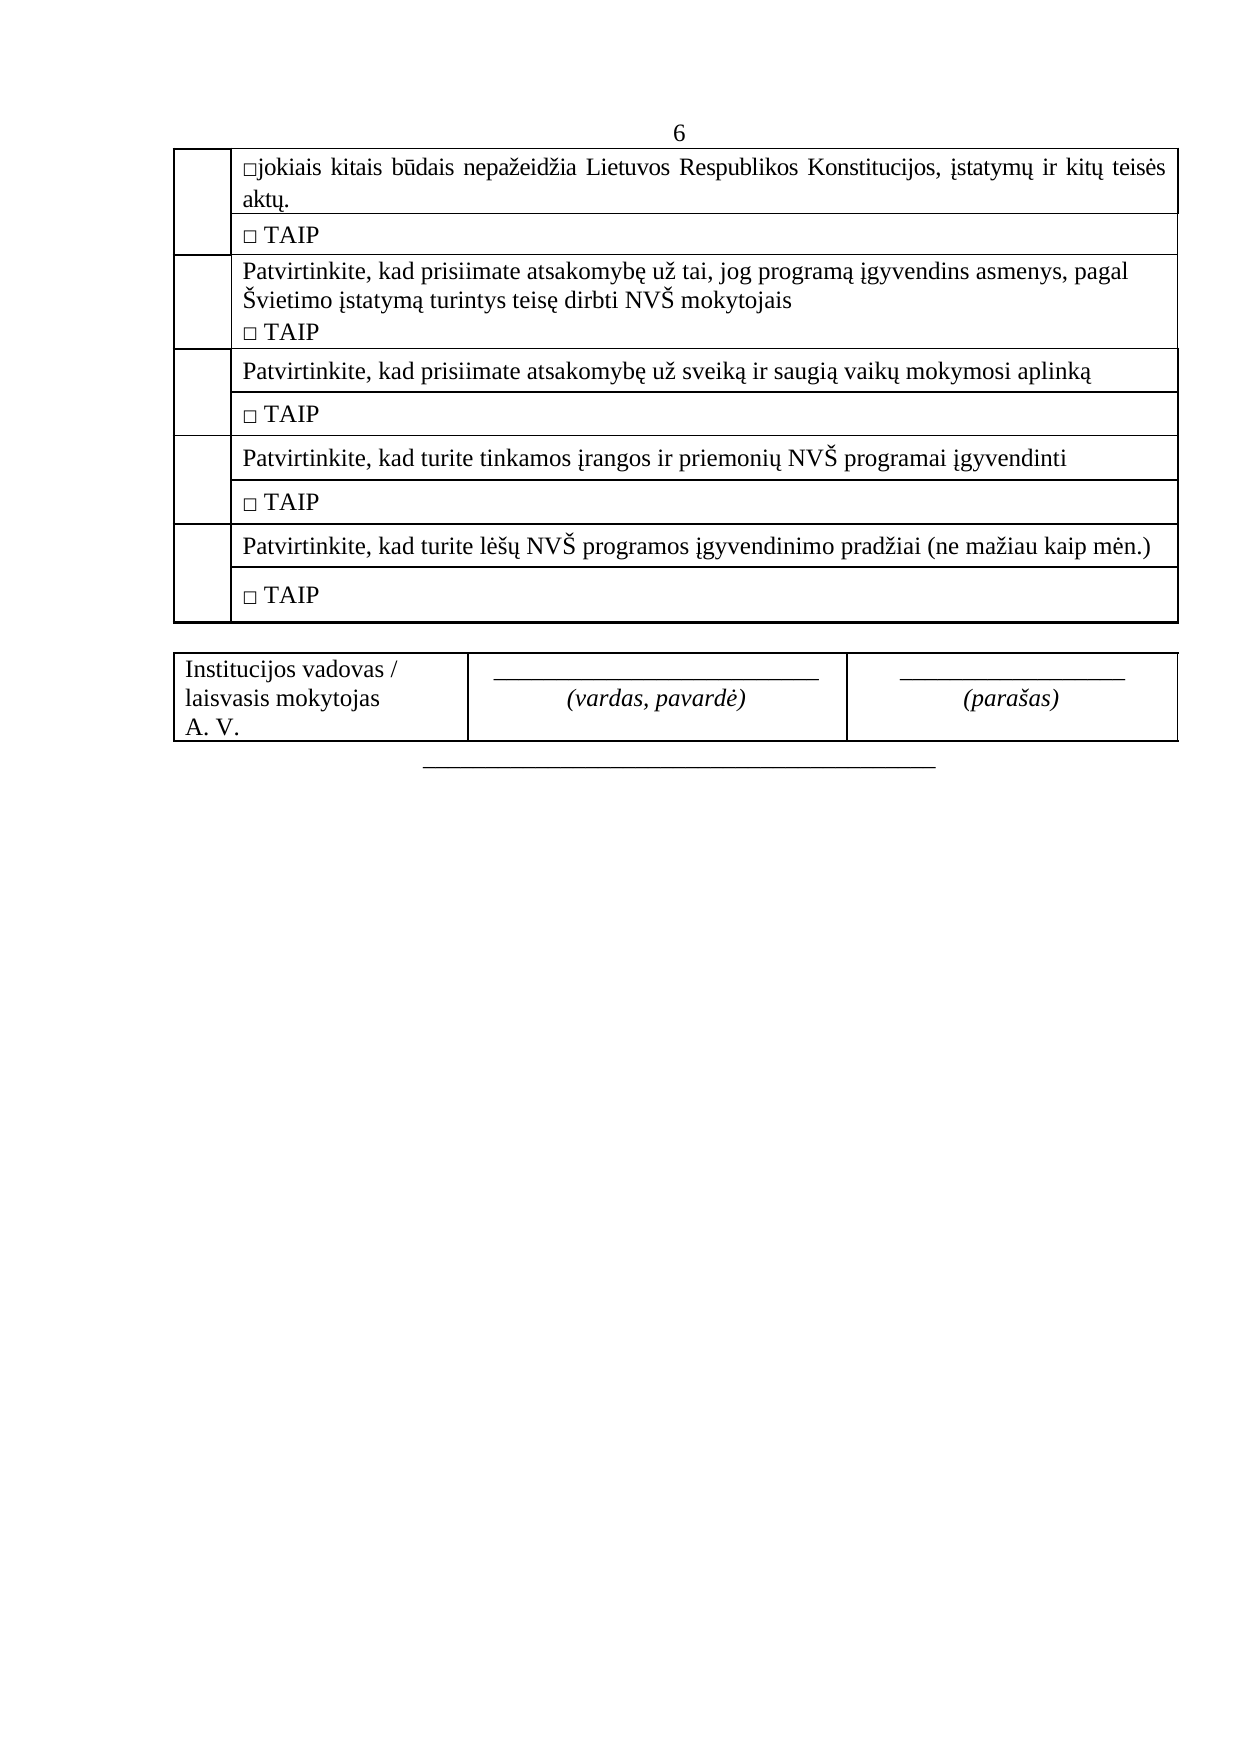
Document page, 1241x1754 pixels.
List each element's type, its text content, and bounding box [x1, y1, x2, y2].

table_cell [175, 436, 230, 523]
table_cell Patvirtinkite, kad turite tinkamos įrangos ir priemonių NVŠ programai įgyvendinti [232, 436, 1177, 479]
table_cell [175, 350, 230, 435]
table_cell [175, 150, 230, 254]
table_cell ☐ TAIP [232, 393, 1177, 435]
table_cell Patvirtinkite, kad turite lėšų NVŠ programos įgyvendinimo pradžiai (ne mažiau kaip mėn.) [232, 525, 1177, 566]
table_cell ☐ TAIP [232, 568, 1177, 621]
table_cell Patvirtinkite, kad prisiimate atsakomybę už sveiką ir saugią vaikų mokymosi aplinką [232, 349, 1177, 391]
table_cell [175, 525, 230, 621]
table_header Institucijos vadovas / laisvasis mokytojas A. V. [175, 654, 467, 740]
table_cell [175, 256, 231, 348]
table_cell ☐ TAIP [232, 481, 1177, 523]
text _________________________________________ [177, 742, 1181, 771]
table_header __________________________ (vardas, pavardė) [469, 654, 846, 740]
table_cell Patvirtinkite, kad prisiimate atsakomybę už tai, jog programą įgyvendins asmenys, pagal Švietimo įstatymą turintys teisę dirbti NVŠ mokytojais ☐ TAIP [232, 255, 1177, 348]
table_cell ☐ TAIP [232, 214, 1177, 254]
table_cell ☐jokiais kitais būdais nepažeidžia Lietuvos Respublikos Konstitucijos, įstatymų ir kitų teisės aktų. [232, 149, 1177, 212]
table_header __________________ (parašas) [848, 654, 1177, 740]
